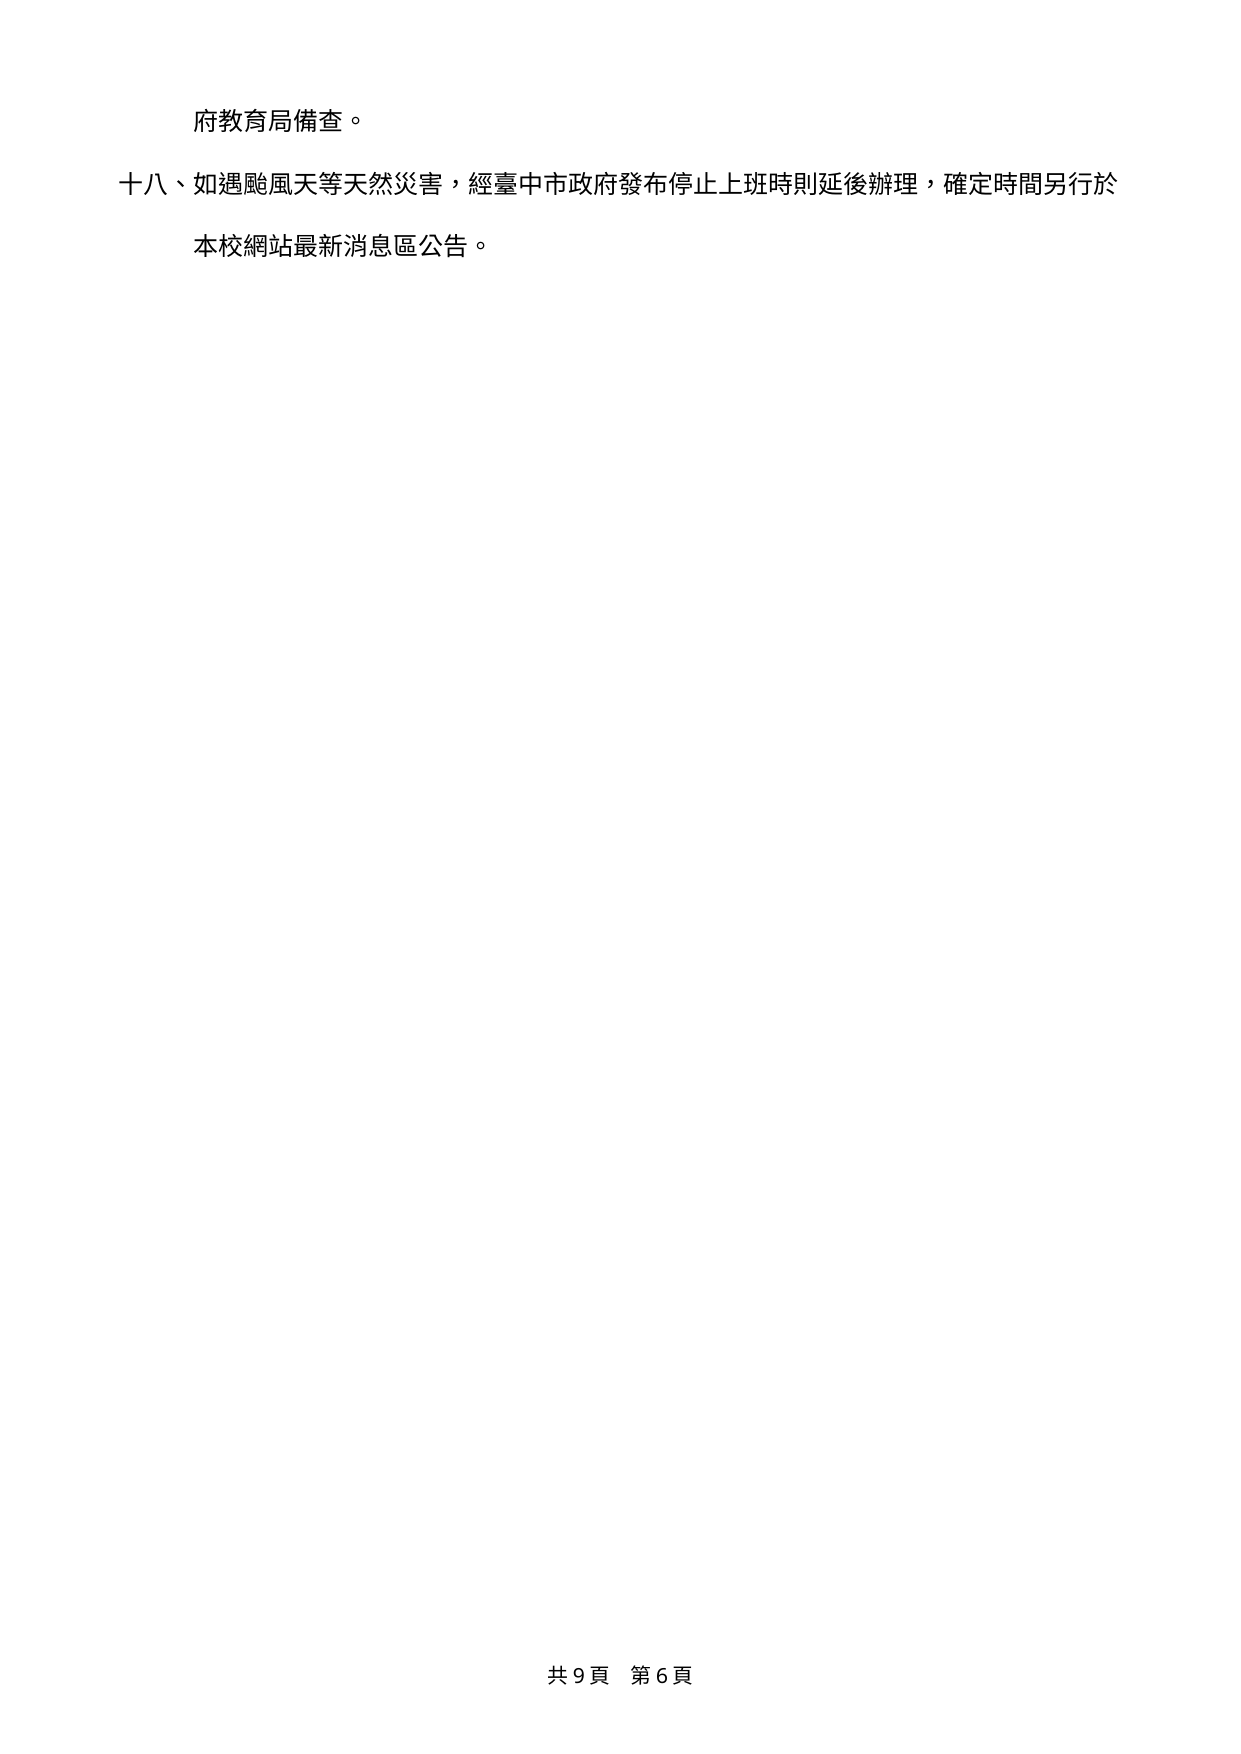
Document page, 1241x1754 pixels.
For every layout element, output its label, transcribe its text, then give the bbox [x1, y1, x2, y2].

text 十八、如遇颱風天等天然災害，經臺中市政府發布停止上班時則延後辦理，確定時間另行於本校網站最新消息區公告。 [118, 141, 1122, 266]
text 府教育局備查。 [118, 78, 1122, 141]
